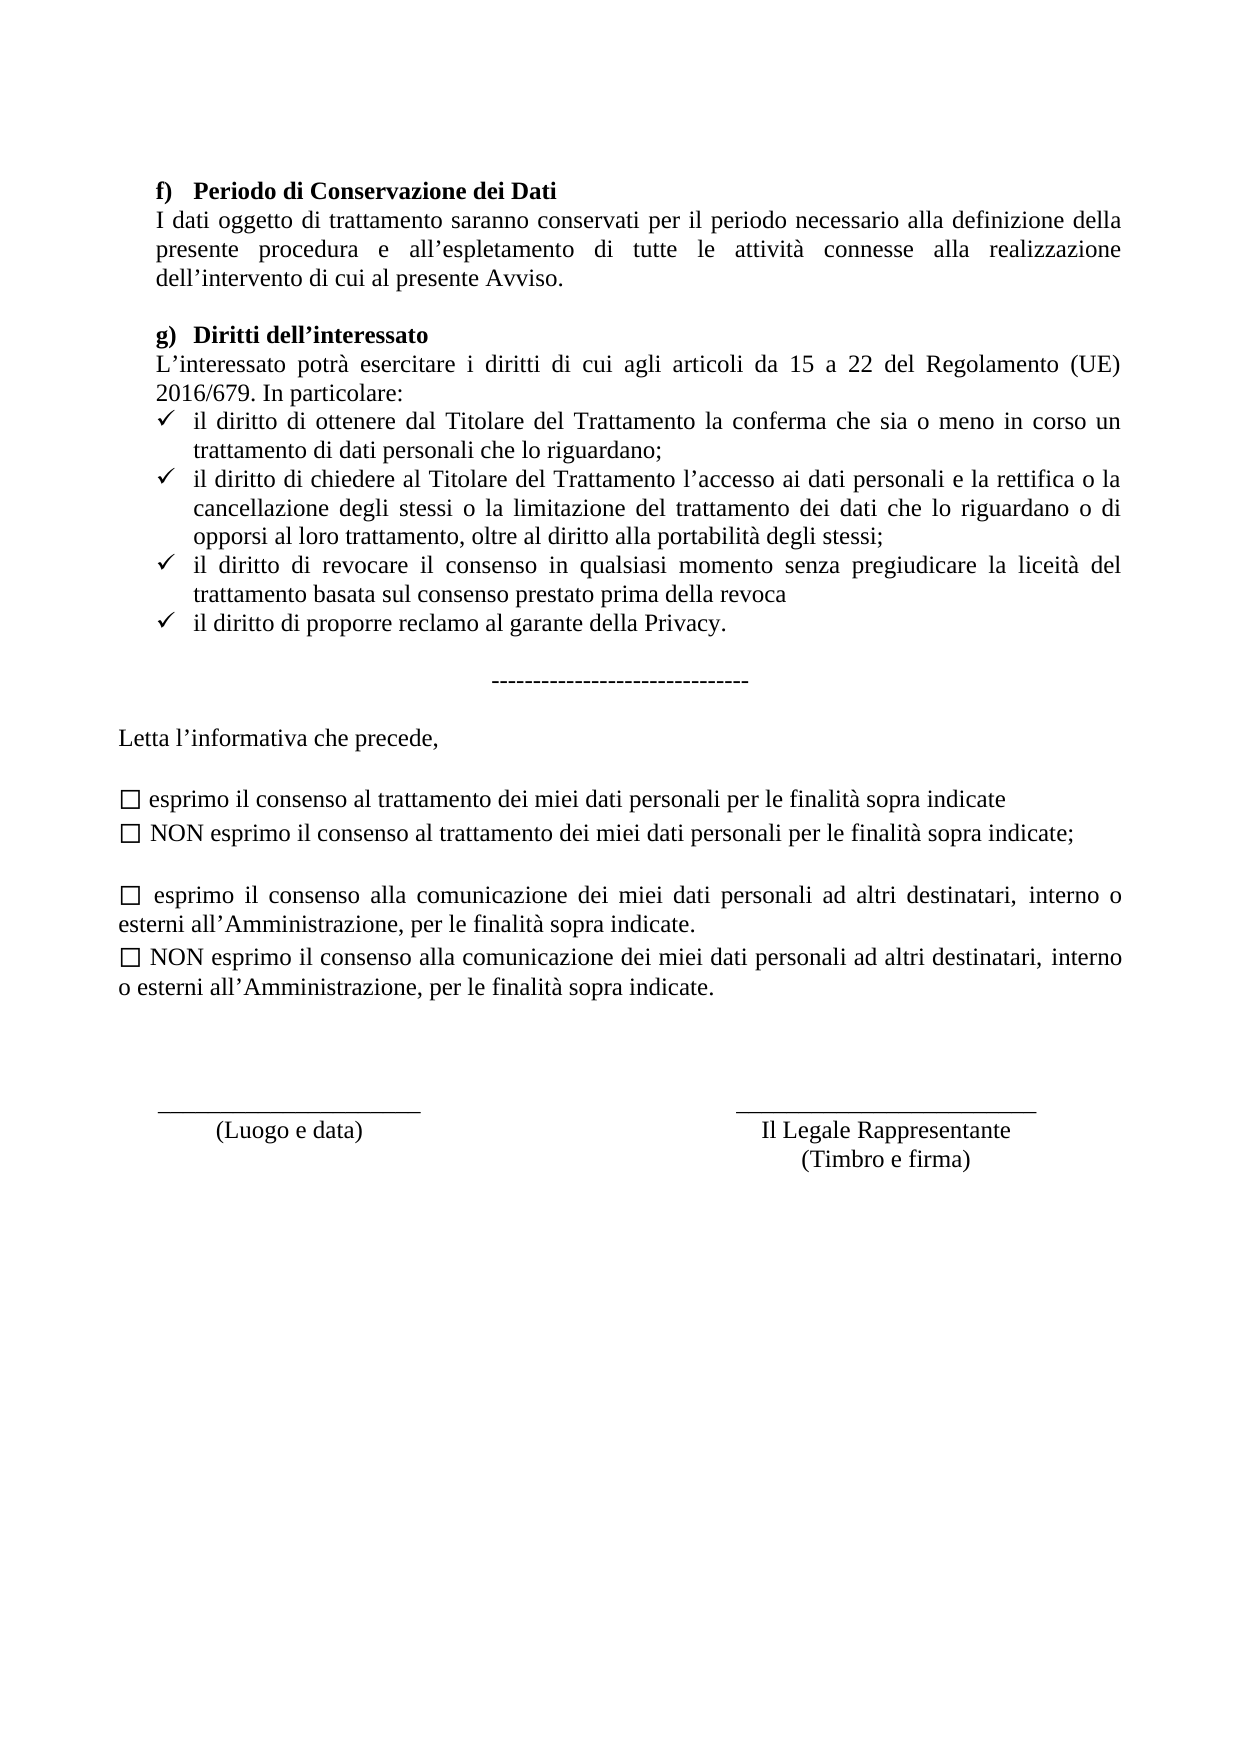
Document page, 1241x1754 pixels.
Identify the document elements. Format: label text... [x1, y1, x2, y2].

list Diritti dell’interessato [156, 320, 1122, 349]
table_cell (Timbro e firma) [628, 1144, 1144, 1173]
table_cell [460, 1116, 627, 1144]
table_cell Il Legale Rappresentante [628, 1116, 1144, 1144]
table_header [460, 1087, 627, 1116]
table_cell (Luogo e data) [118, 1116, 460, 1144]
list Periodo di Conservazione dei Dati [156, 176, 1122, 205]
list il diritto di proporre reclamo al garante della Privacy. [156, 608, 1122, 636]
text ◻ NON esprimo il consenso alla comunicazione dei miei dati personali ad altri destinatari, interno o esterni all’Amministrazione, per le finalità sopra indicate. [118, 938, 1122, 1001]
table_cell [460, 1144, 627, 1173]
table_cell [118, 1144, 460, 1173]
list il diritto di revocare il consenso in qualsiasi momento senza pregiudicare la liceità del trattamento basata sul consenso prestato prima della revoca [156, 550, 1122, 608]
text ◻ NON esprimo il consenso al trattamento dei miei dati personali per le finalità sopra indicate; [118, 814, 1122, 847]
text ◻ esprimo il consenso al trattamento dei miei dati personali per le finalità sopra indicate [118, 780, 1122, 814]
text L’interessato potrà esercitare i diritti di cui agli articoli da 15 a 22 del Regolamento (UE) 2016/679. In particolare: [156, 349, 1122, 406]
text Letta l’informativa che precede, [118, 723, 1122, 751]
text ------------------------------- [118, 665, 1122, 694]
list il diritto di ottenere dal Titolare del Trattamento la conferma che sia o meno in corso un trattamento di dati personali che lo riguardano; [156, 406, 1122, 464]
list il diritto di chiedere al Titolare del Trattamento l’accesso ai dati personali e la rettifica o la cancellazione degli stessi o la limitazione del trattamento dei dati che lo riguardano o di opporsi al loro trattamento, oltre al diritto alla portabilità degli stessi; [156, 464, 1122, 550]
table_header ________________________ [628, 1087, 1144, 1116]
table_header _____________________ [118, 1087, 460, 1116]
text ◻ esprimo il consenso alla comunicazione dei miei dati personali ad altri destinatari, interno o esterni all’Amministrazione, per le finalità sopra indicate. [118, 876, 1122, 938]
text I dati oggetto di trattamento saranno conservati per il periodo necessario alla definizione della presente procedura e all’espletamento di tutte le attività connesse alla realizzazione dell’intervento di cui al presente Avviso. [156, 205, 1122, 291]
